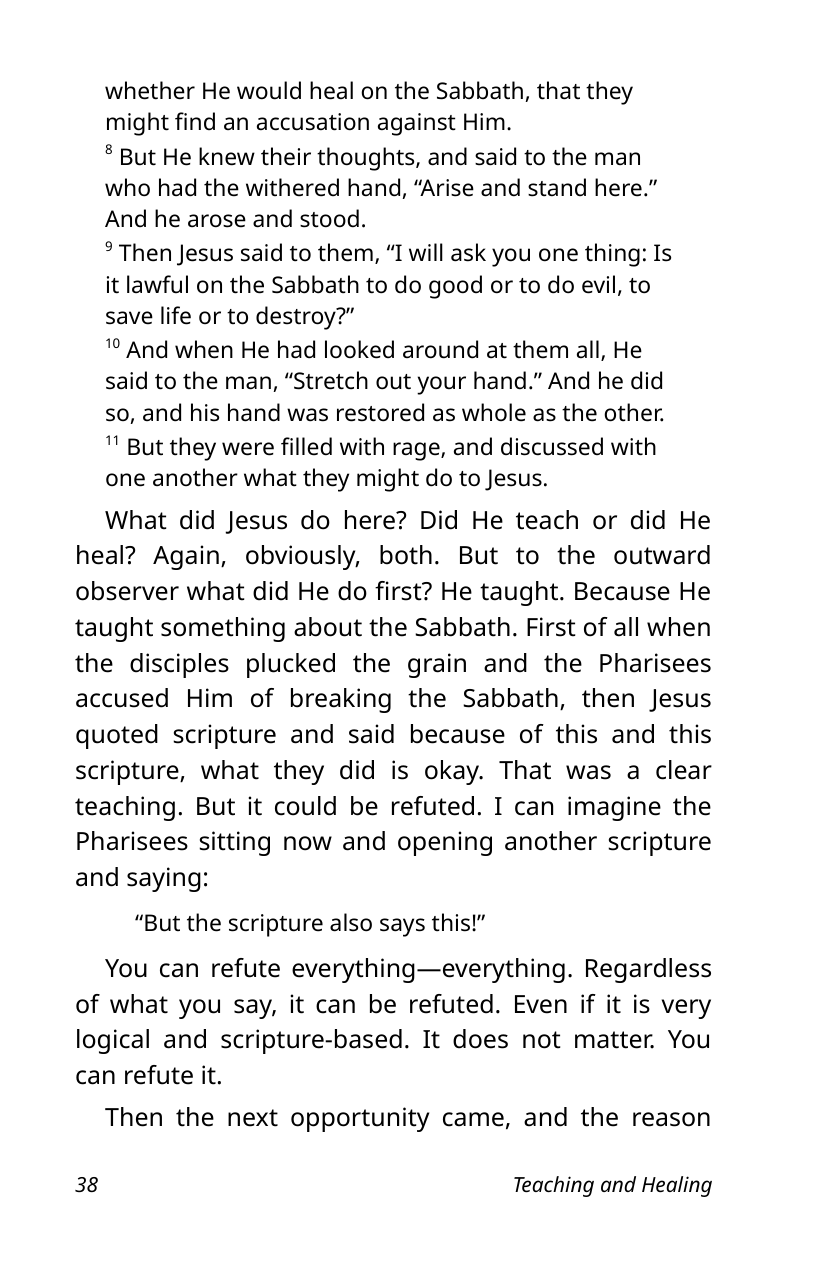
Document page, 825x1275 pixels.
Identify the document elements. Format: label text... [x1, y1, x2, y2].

text What did Jesus do here? Did He teach or did He heal? Again, obviously, both. But to the outward observer what did He do first? He taught. Because He taught something about the Sabbath. First of all when the disciples plucked the grain and the Pharisees accused Him of breaking the Sabbath, then Jesus quoted scripture and said because of this and this scripture, what they did is okay. That was a clear teaching. But it could be refuted. I can imagine the Pharisees sitting now and opening another scripture and saying: [75, 502, 712, 894]
text “But the scripture also says this!” [105, 907, 682, 938]
text You can refute everything—everything. Regardless of what you say, it can be refuted. Even if it is very logical and scripture-based. It does not matter. You can refute it. [75, 951, 712, 1092]
text 10 And when He had looked around at them all, He said to the man, “Stretch out your hand.” And he did so, and his hand was restored as whole as the other. [105, 334, 682, 428]
text 9 Then Jesus said to them, “I will ask you one thing: Is it lawful on the Sabbath to do good or to do evil, to save life or to destroy?” [105, 237, 682, 331]
text 11 But they were filled with rage, and discussed with one another what they might do to Jesus. [105, 431, 682, 493]
text Then the next opportunity came, and the reason [75, 1099, 712, 1133]
text 8 But He knew their thoughts, and said to the man who had the withered hand, “Arise and stand here.” And he arose and stood. [105, 141, 682, 234]
text whether He would heal on the Sabbath, that they might find an accusation against Him. [105, 75, 682, 137]
